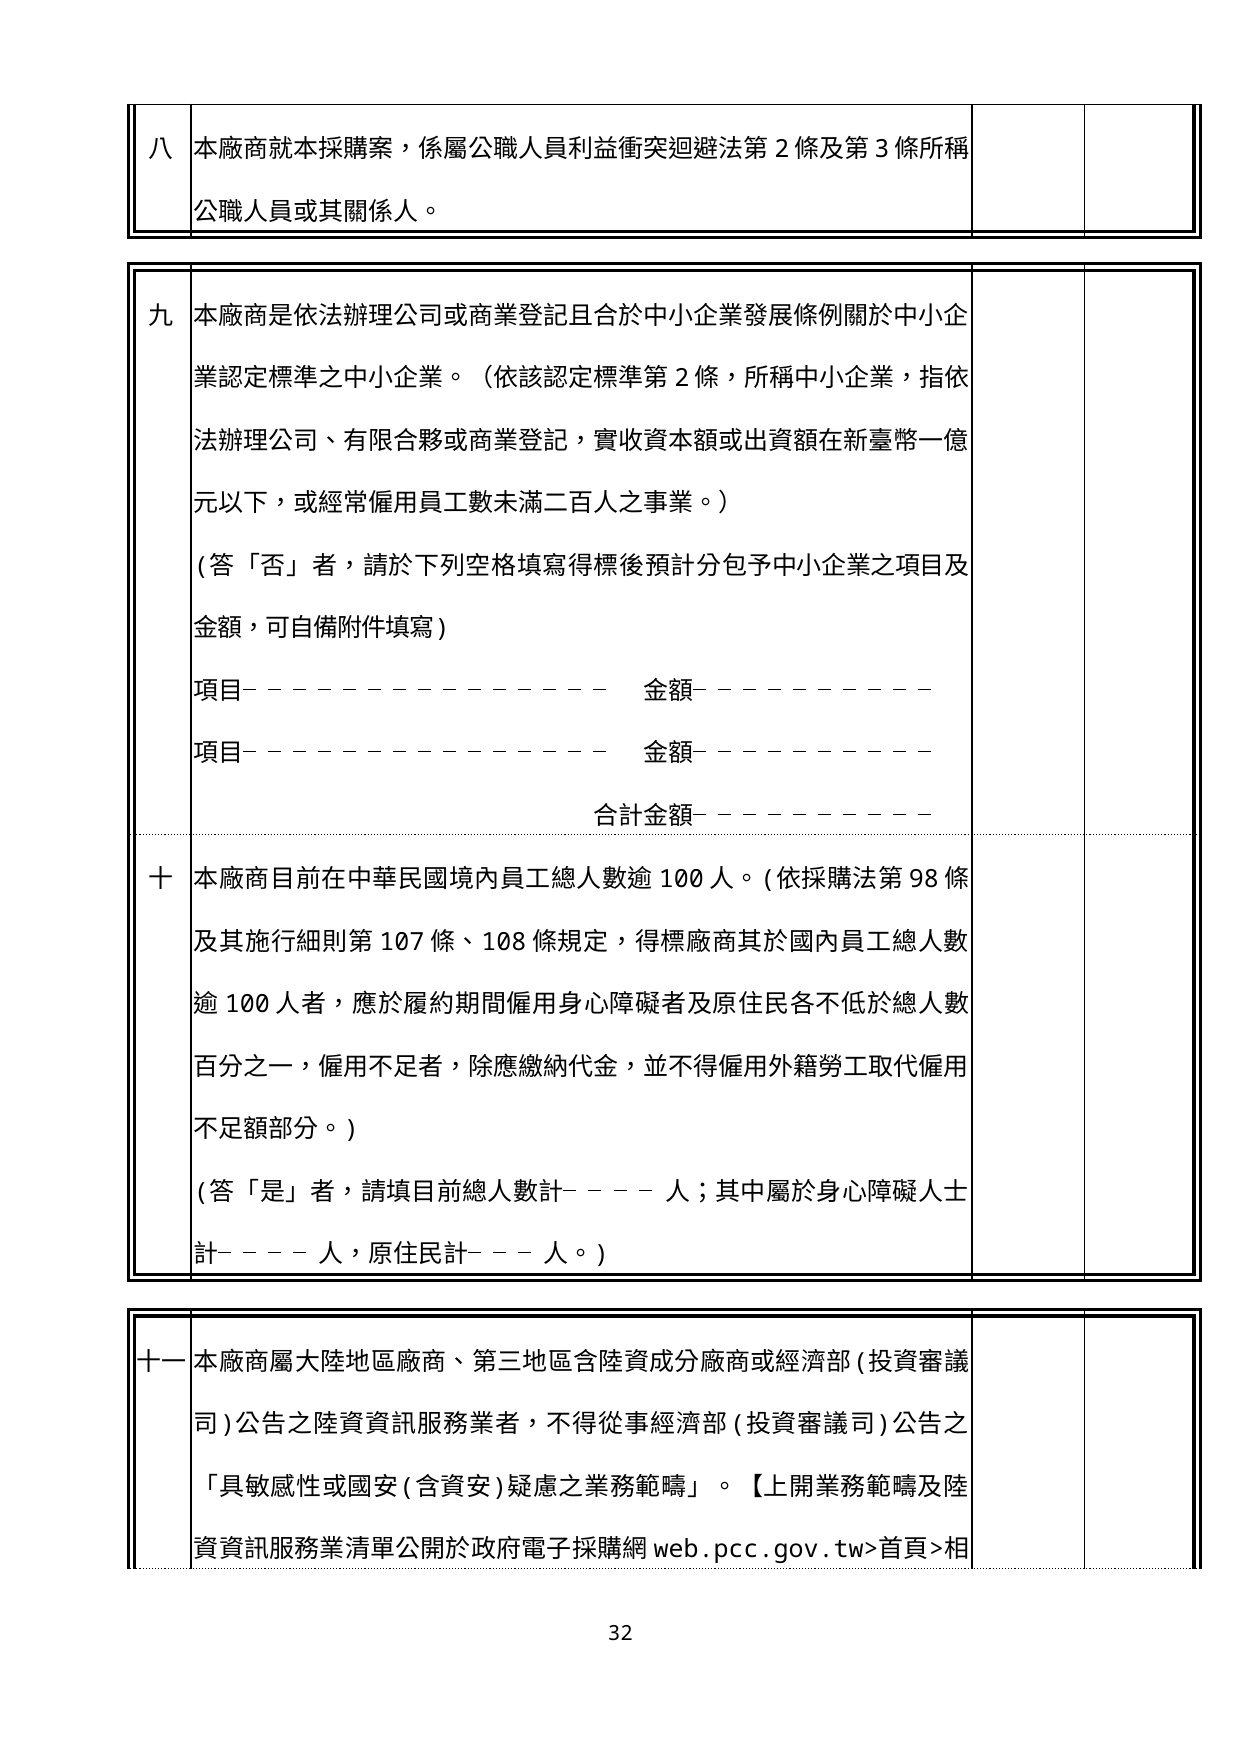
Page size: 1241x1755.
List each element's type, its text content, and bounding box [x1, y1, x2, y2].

table_header [1085, 265, 1197, 834]
table_header 本廠商屬大陸地區廠商、第三地區含陸資成分廠商或經濟部(投資審議司)公告之陸資資訊服務業者，不得從事經濟部(投資審議司)公告之「具敏感性或國安(含資安)疑慮之業務範疇」。【上開業務範疇及陸資資訊服務業清單公開於政府電子採購網web.pcc.gov.tw>首頁>相 [192, 1318, 971, 1567]
table_header [973, 265, 1084, 269]
table_header [973, 272, 1084, 834]
table_header 本廠商是依法辦理公司或商業登記且合於中小企業發展條例關於中小企業認定標準之中小企業。（依該認定標準第2條，所稱中小企業，指依法辦理公司、有限合夥或商業登記，實收資本額或出資額在新臺幣一億元以下，或經常僱用員工數未滿二百人之事業。） (答「否」者，請於下列空格填寫得標後預計分包予中小企業之項目及金額，可自備附件填寫) 項目╴╴╴╴╴╴╴╴╴╴╴╴╴╴╴ 金額╴╴╴╴╴╴╴╴╴╴ 項目╴╴╴╴╴╴╴╴╴╴╴╴╴╴╴ 金額╴╴╴╴╴╴╴╴╴╴ 合計金額╴╴╴╴╴╴╴╴╴╴ [192, 272, 971, 834]
table_cell 本廠商就本採購案，係屬公職人員利益衝突迴避法第2條及第3條所稱公職人員或其關係人。 [192, 105, 971, 230]
table_cell [1085, 834, 1192, 1273]
table_header [973, 1318, 1084, 1567]
table_cell [973, 105, 1084, 230]
table_cell [1085, 105, 1192, 230]
table_header [1085, 1318, 1192, 1567]
table_header [1085, 1311, 1197, 1567]
table_header 十一 [132, 1311, 190, 1567]
table_cell 本廠商目前在中華民國境內員工總人數逾100人。(依採購法第98條及其施行細則第107條、108條規定，得標廠商其於國內員工總人數逾100人者，應於履約期間僱用身心障礙者及原住民各不低於總人數百分之一，僱用不足者，除應繳納代金，並不得僱用外籍勞工取代僱用不足額部分。) (答「是」者，請填目前總人數計╴╴╴╴人；其中屬於身心障礙人士計╴╴╴╴人，原住民計╴╴╴人。) [192, 834, 971, 1273]
table_cell 十 [136, 834, 190, 1273]
table_header 九 [132, 265, 190, 834]
table_cell [973, 834, 1084, 1273]
table_header [1085, 272, 1192, 834]
table_cell 八 [136, 105, 190, 230]
